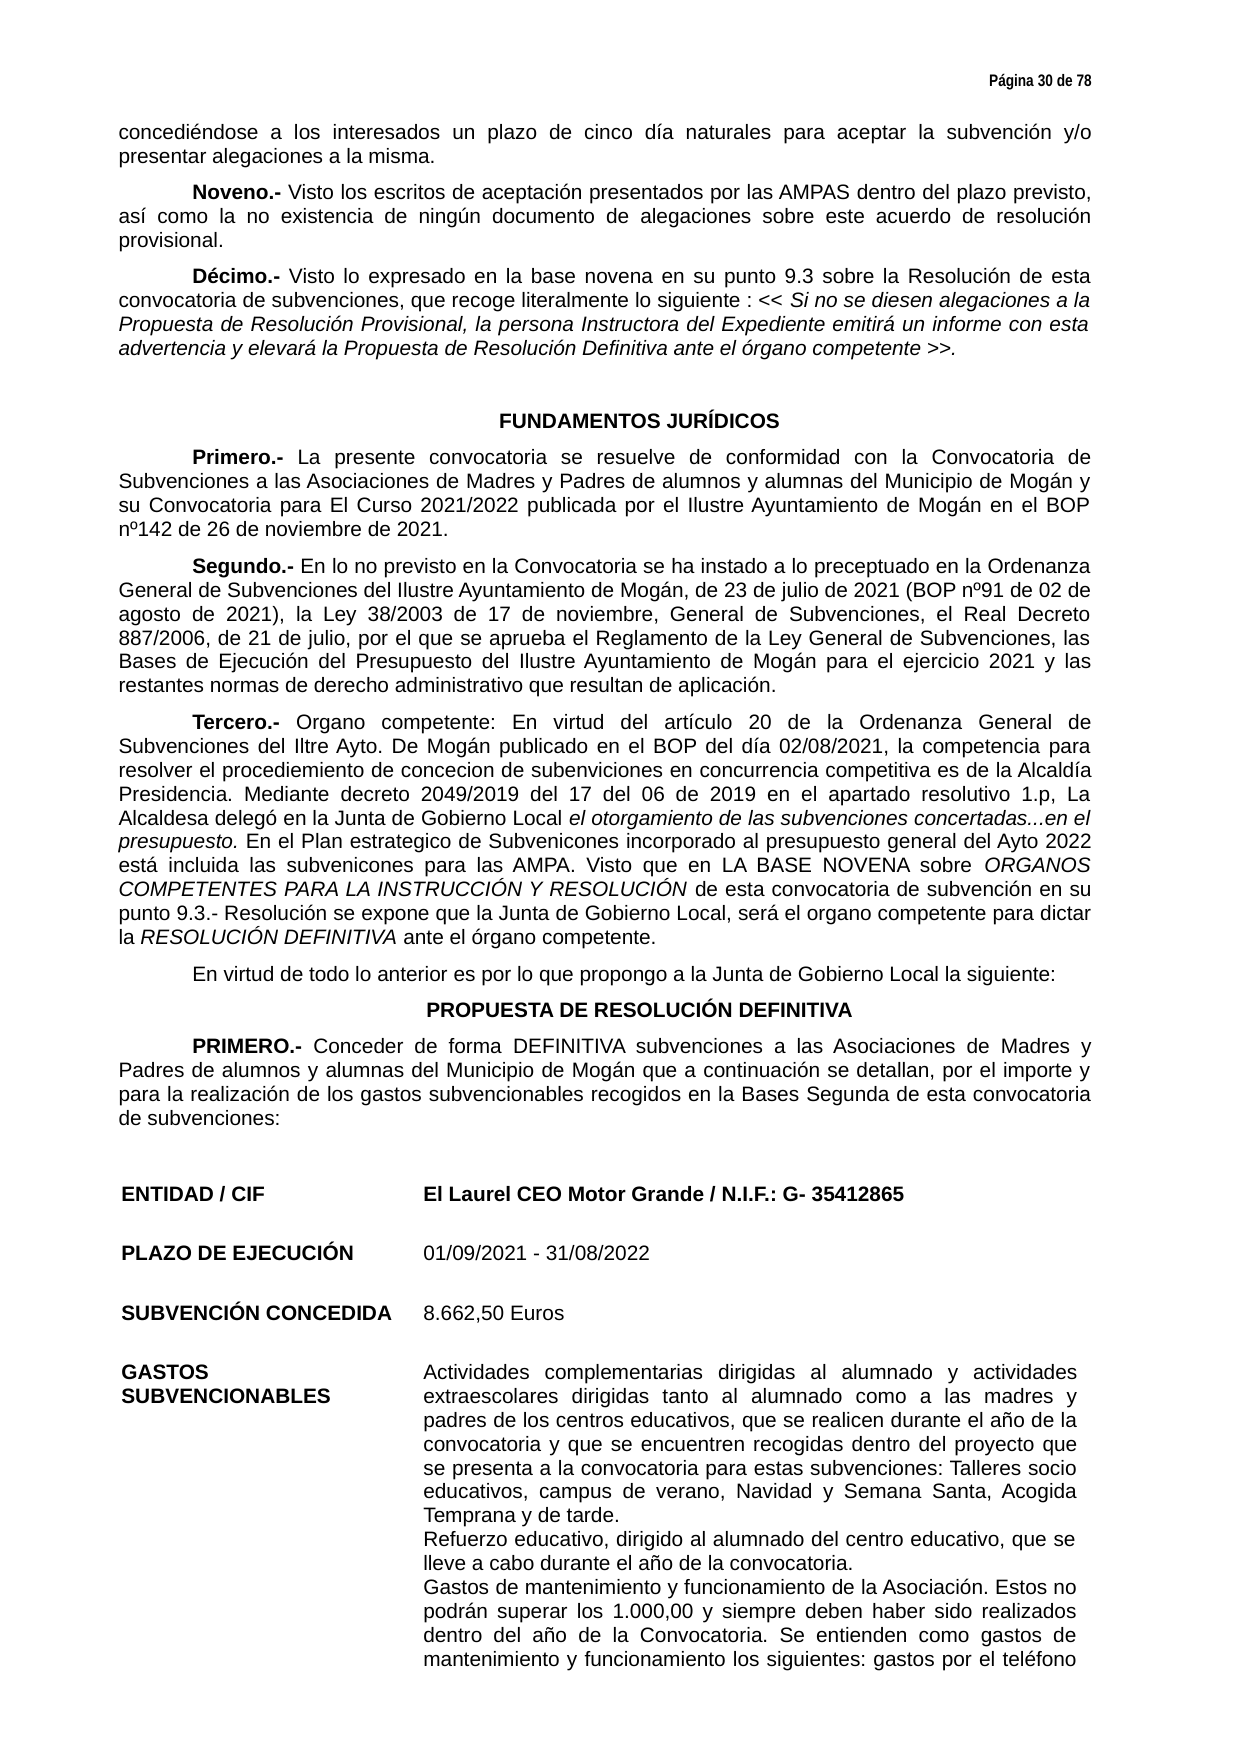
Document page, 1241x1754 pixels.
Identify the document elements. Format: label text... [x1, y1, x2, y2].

table_header El Laurel CEO Motor Grande / N.I.F.: G- 35412865 [420, 1179, 1092, 1238]
table_cell GASTOS SUBVENCIONABLES [118, 1357, 420, 1674]
text Primero.- La presente convocatoria se resuelve de conformidad con la Convocatoria de Subvenciones a las Asociaciones de Madres y Padres de alumnos y alumnas del Municipio de Mogán y su Convocatoria para El Curso 2021/2022 publicada por el Ilustre Ayuntamiento de Mogán en el BOP nº142 de 26 de noviembre de 2021. [118, 445, 1092, 541]
text FUNDAMENTOS JURÍDICOS [118, 409, 1092, 433]
table_cell 01/09/2021 - 31/08/2022 [420, 1238, 1092, 1297]
table_cell PLAZO DE EJECUCIÓN [118, 1238, 420, 1297]
text PRIMERO.- Conceder de forma DEFINITIVA subvenciones a las Asociaciones de Madres y Padres de alumnos y alumnas del Municipio de Mogán que a continuación se detallan, por el importe y para la realización de los gastos subvencionables recogidos en la Bases Segunda de esta convocatoria de subvenciones: [118, 1034, 1092, 1130]
text PROPUESTA DE RESOLUCIÓN DEFINITIVA [118, 998, 1092, 1022]
text Tercero.- Organo competente: En virtud del artículo 20 de la Ordenanza General de Subvenciones del Iltre Ayto. De Mogán publicado en el BOP del día 02/08/2021, la competencia para resolver el procediemiento de concecion de subenviciones en concurrencia competitiva es de la Alcaldía Presidencia. Mediante decreto 2049/2019 del 17 del 06 de 2019 en el apartado resolutivo 1.p, La Alcaldesa delegó en la Junta de Gobierno Local el otorgamiento de las subvenciones concertadas...en el presupuesto. En el Plan estrategico de Subvenicones incorporado al presupuesto general del Ayto 2022 está incluida las subvenicones para las AMPA. Visto que en LA BASE NOVENA sobre ORGANOS COMPETENTES PARA LA INSTRUCCIÓN Y RESOLUCIÓN de esta convocatoria de subvención en su punto 9.3.- Resolución se expone que la Junta de Gobierno Local, será el organo competente para dictar la RESOLUCIÓN DEFINITIVA ante el órgano competente. [118, 709, 1092, 949]
table_cell SUBVENCIÓN CONCEDIDA [118, 1298, 420, 1357]
text En virtud de todo lo anterior es por lo que propongo a la Junta de Gobierno Local la siguiente: [118, 962, 1092, 986]
text Noveno.- Visto los escritos de aceptación presentados por las AMPAS dentro del plazo previsto, así como la no existencia de ningún documento de alegaciones sobre este acuerdo de resolución provisional. [118, 180, 1092, 252]
text concediéndose a los interesados un plazo de cinco día naturales para aceptar la subvención y/o presentar alegaciones a la misma. [118, 120, 1092, 168]
table_cell Actividades complementarias dirigidas al alumnado y actividades extraescolares dirigidas tanto al alumnado como a las madres y padres de los centros educativos, que se realicen durante el año de la convocatoria y que se encuentren recogidas dentro del proyecto que se presenta a la convocatoria para estas subvenciones: Talleres socio educativos, campus de verano, Navidad y Semana Santa, Acogida Temprana y de tarde. Refuerzo educativo, dirigido al alumnado del centro educativo, que se lleve a cabo durante el año de la convocatoria. Gastos de mantenimiento y funcionamiento de la Asociación. Estos no podrán superar los 1.000,00 y siempre deben haber sido realizados dentro del año de la Convocatoria. Se entienden como gastos de mantenimiento y funcionamiento los siguientes: gastos por el teléfono [420, 1357, 1092, 1674]
table_cell 8.662,50 Euros [420, 1298, 1092, 1357]
text Décimo.- Visto lo expresado en la base novena en su punto 9.3 sobre la Resolución de esta convocatoria de subvenciones, que recoge literalmente lo siguiente : << Si no se diesen alegaciones a la Propuesta de Resolución Provisional, la persona Instructora del Expediente emitirá un informe con esta advertencia y elevará la Propuesta de Resolución Definitiva ante el órgano competente >>. [118, 264, 1092, 360]
table_header ENTIDAD / CIF [118, 1179, 420, 1238]
text Segundo.- En lo no previsto en la Convocatoria se ha instado a lo preceptuado en la Ordenanza General de Subvenciones del Ilustre Ayuntamiento de Mogán, de 23 de julio de 2021 (BOP nº91 de 02 de agosto de 2021), la Ley 38/2003 de 17 de noviembre, General de Subvenciones, el Real Decreto 887/2006, de 21 de julio, por el que se aprueba el Reglamento de la Ley General de Subvenciones, las Bases de Ejecución del Presupuesto del Ilustre Ayuntamiento de Mogán para el ejercicio 2021 y las restantes normas de derecho administrativo que resultan de aplicación. [118, 553, 1092, 697]
